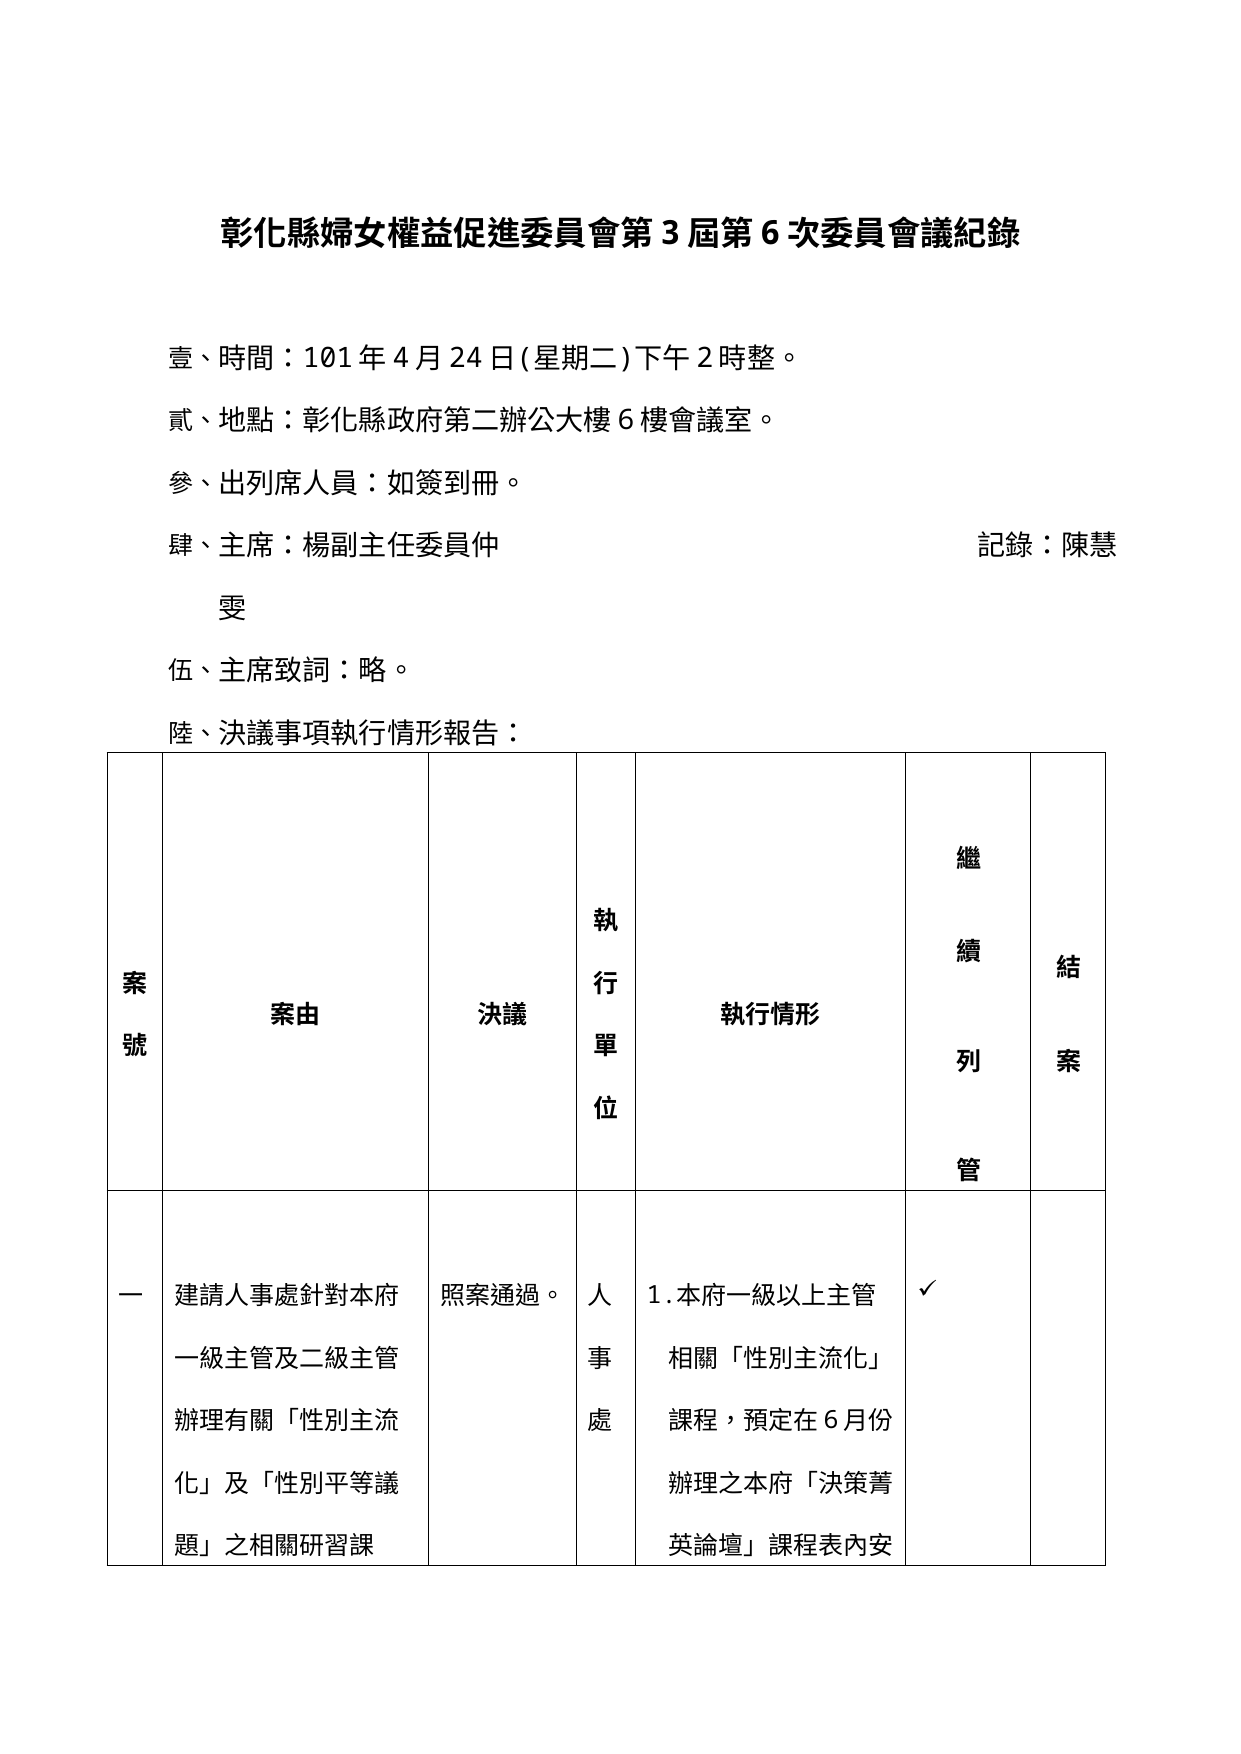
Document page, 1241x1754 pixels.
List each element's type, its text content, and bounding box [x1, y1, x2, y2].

list 地點：彰化縣政府第二辦公大樓6樓會議室。 [168, 377, 1122, 439]
table_cell 一 [108, 1191, 162, 1564]
table_header 案 號 [108, 753, 162, 1189]
table_header 案由 [163, 753, 428, 1189]
list 主席：楊副主任委員仲 記錄：陳慧雯 [168, 502, 1122, 627]
table_cell 建請人事處針對本府一級主管及二級主管辦理有關「性別主流化」及「性別平等議題」之相關研習課 [163, 1191, 428, 1564]
list 決議事項執行情形報告： [168, 689, 1122, 752]
list 出列席人員：如簽到冊。 [168, 439, 1122, 502]
table_header 執行 單位 [577, 753, 635, 1189]
list 時間：101年4月24日(星期二)下午2時整。 [168, 314, 1122, 377]
table_cell 人事處 [577, 1191, 635, 1564]
table_cell  [906, 1191, 1030, 1564]
table_header 繼 續 列 管 [906, 753, 1030, 1189]
table_cell [1031, 1191, 1105, 1564]
table_cell 1.本府一級以上主管相關「性別主流化」課程，預定在6月份辦理之本府「決策菁英論壇」課程表內安 [636, 1191, 905, 1564]
table_header 結 案 [1031, 753, 1105, 1189]
list 主席致詞：略。 [168, 627, 1122, 689]
text 彰化縣婦女權益促進委員會第3屆第6次委員會議紀錄 [118, 189, 1122, 252]
table_header 執行情形 [636, 753, 905, 1189]
table_header 決議 [429, 753, 576, 1189]
table_cell 照案通過。 [429, 1191, 576, 1564]
